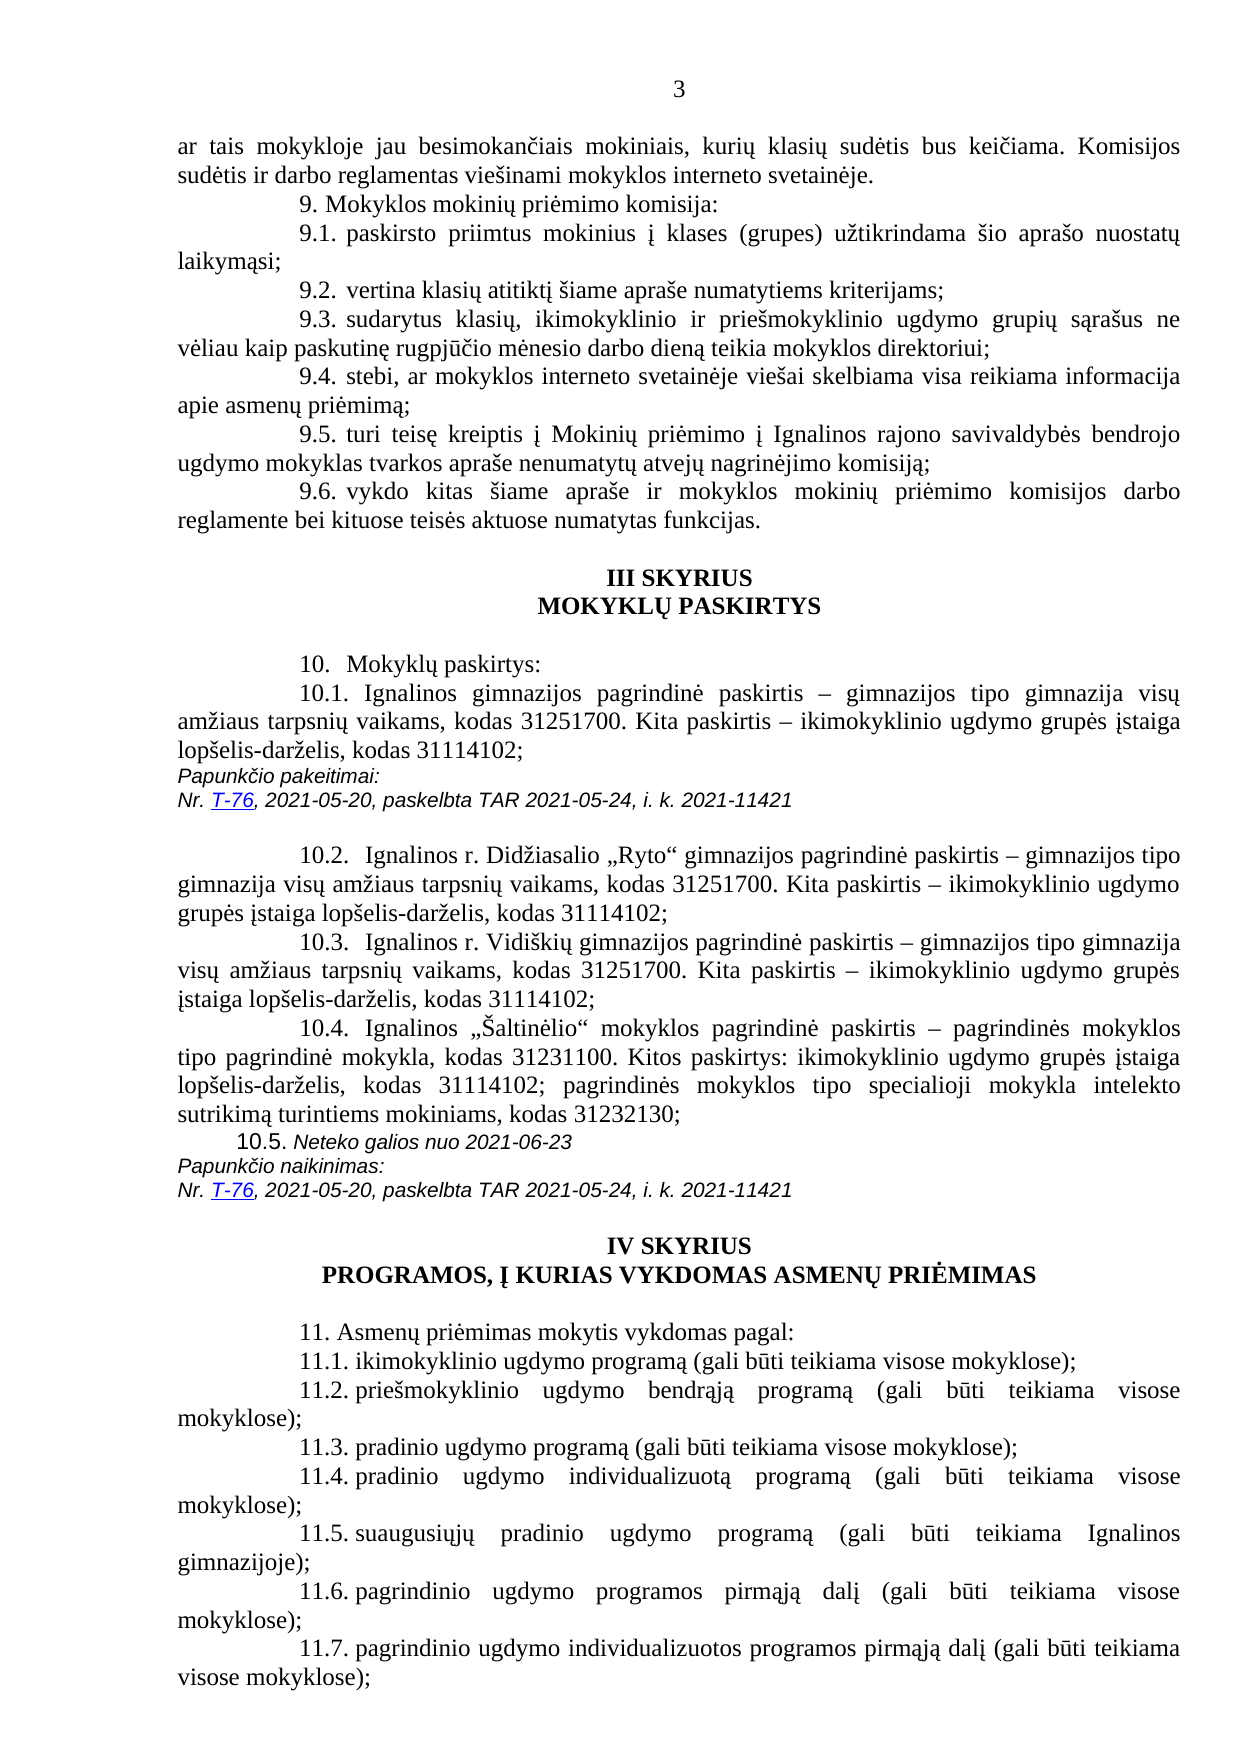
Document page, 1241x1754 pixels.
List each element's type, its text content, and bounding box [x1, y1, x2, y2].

text Papunkčio naikinimas: [177, 1154, 1181, 1178]
text 11.4. pradinio ugdymo individualizuotą programą (gali būti teikiama visose mokyklose); [177, 1461, 1181, 1518]
text 9.1. paskirsto priimtus mokinius į klases (grupes) užtikrindama šio aprašo nuostatų laikymąsi; [177, 218, 1181, 275]
text 9.2. vertina klasių atitiktį šiame apraše numatytiems kriterijams; [177, 275, 1181, 304]
text 9.4. stebi, ar mokyklos interneto svetainėje viešai skelbiama visa reikiama informacija apie asmenų priėmimą; [177, 361, 1181, 419]
text 9.5. turi teisę kreiptis į Mokinių priėmimo į Ignalinos rajono savivaldybės bendrojo ugdymo mokyklas tvarkos apraše nenumatytų atvejų nagrinėjimo komisiją; [177, 419, 1181, 476]
text 11.7. pagrindinio ugdymo individualizuotos programos pirmąją dalį (gali būti teikiama visose mokyklose); [177, 1633, 1181, 1691]
text IV SKYRIUS [177, 1231, 1181, 1260]
text 11.2. priešmokyklinio ugdymo bendrąją programą (gali būti teikiama visose mokyklose); [177, 1375, 1181, 1432]
text III SKYRIUS [177, 563, 1181, 591]
text PROGRAMOS, Į KURIAS VYKDOMAS ASMENŲ PRIĖMIMAS [177, 1260, 1181, 1288]
text 10.1. Ignalinos gimnazijos pagrindinė paskirtis – gimnazijos tipo gimnazija visų amžiaus tarpsnių vaikams, kodas 31251700. Kita paskirtis – ikimokyklinio ugdymo grupės įstaiga lopšelis-darželis, kodas 31114102; [177, 678, 1181, 764]
text 9. Mokyklos mokinių priėmimo komisija: [177, 189, 1181, 218]
text Papunkčio pakeitimai: [177, 764, 1181, 788]
text 10.5. Neteko galios nuo 2021-06-23 [177, 1128, 1181, 1154]
text MOKYKLŲ PASKIRTYS [177, 591, 1181, 620]
text 10. Mokyklų paskirtys: [177, 649, 1181, 678]
text Nr. T-76, 2021-05-20, paskelbta TAR 2021-05-24, i. k. 2021-11421 [177, 1178, 1181, 1202]
text 10.2. Ignalinos r. Didžiasalio „Ryto“ gimnazijos pagrindinė paskirtis – gimnazijos tipo gimnazija visų amžiaus tarpsnių vaikams, kodas 31251700. Kita paskirtis – ikimokyklinio ugdymo grupės įstaiga lopšelis-darželis, kodas 31114102; [177, 841, 1181, 927]
text 11. Asmenų priėmimas mokytis vykdomas pagal: [177, 1317, 1181, 1346]
text 10.4. Ignalinos „Šaltinėlio“ mokyklos pagrindinė paskirtis – pagrindinės mokyklos tipo pagrindinė mokykla, kodas 31231100. Kitos paskirtys: ikimokyklinio ugdymo grupės įstaiga lopšelis-darželis, kodas 31114102; pagrindinės mokyklos tipo specialioji mokykla intelekto sutrikimą turintiems mokiniams, kodas 31232130; [177, 1013, 1181, 1128]
text 11.5. suaugusiųjų pradinio ugdymo programą (gali būti teikiama Ignalinos gimnazijoje); [177, 1518, 1181, 1576]
text ar tais mokykloje jau besimokančiais mokiniais, kurių klasių sudėtis bus keičiama. Komisijos sudėtis ir darbo reglamentas viešinami mokyklos interneto svetainėje. [177, 131, 1181, 189]
text 11.1. ikimokyklinio ugdymo programą (gali būti teikiama visose mokyklose); [177, 1346, 1181, 1375]
text 10.3. Ignalinos r. Vidiškių gimnazijos pagrindinė paskirtis – gimnazijos tipo gimnazija visų amžiaus tarpsnių vaikams, kodas 31251700. Kita paskirtis – ikimokyklinio ugdymo grupės įstaiga lopšelis-darželis, kodas 31114102; [177, 927, 1181, 1013]
text 11.6. pagrindinio ugdymo programos pirmąją dalį (gali būti teikiama visose mokyklose); [177, 1576, 1181, 1633]
text 9.3. sudarytus klasių, ikimokyklinio ir priešmokyklinio ugdymo grupių sąrašus ne vėliau kaip paskutinę rugpjūčio mėnesio darbo dieną teikia mokyklos direktoriui; [177, 304, 1181, 361]
text Nr. T-76, 2021-05-20, paskelbta TAR 2021-05-24, i. k. 2021-11421 [177, 788, 1181, 812]
text 11.3. pradinio ugdymo programą (gali būti teikiama visose mokyklose); [177, 1432, 1181, 1461]
text 9.6. vykdo kitas šiame apraše ir mokyklos mokinių priėmimo komisijos darbo reglamente bei kituose teisės aktuose numatytas funkcijas. [177, 476, 1181, 534]
